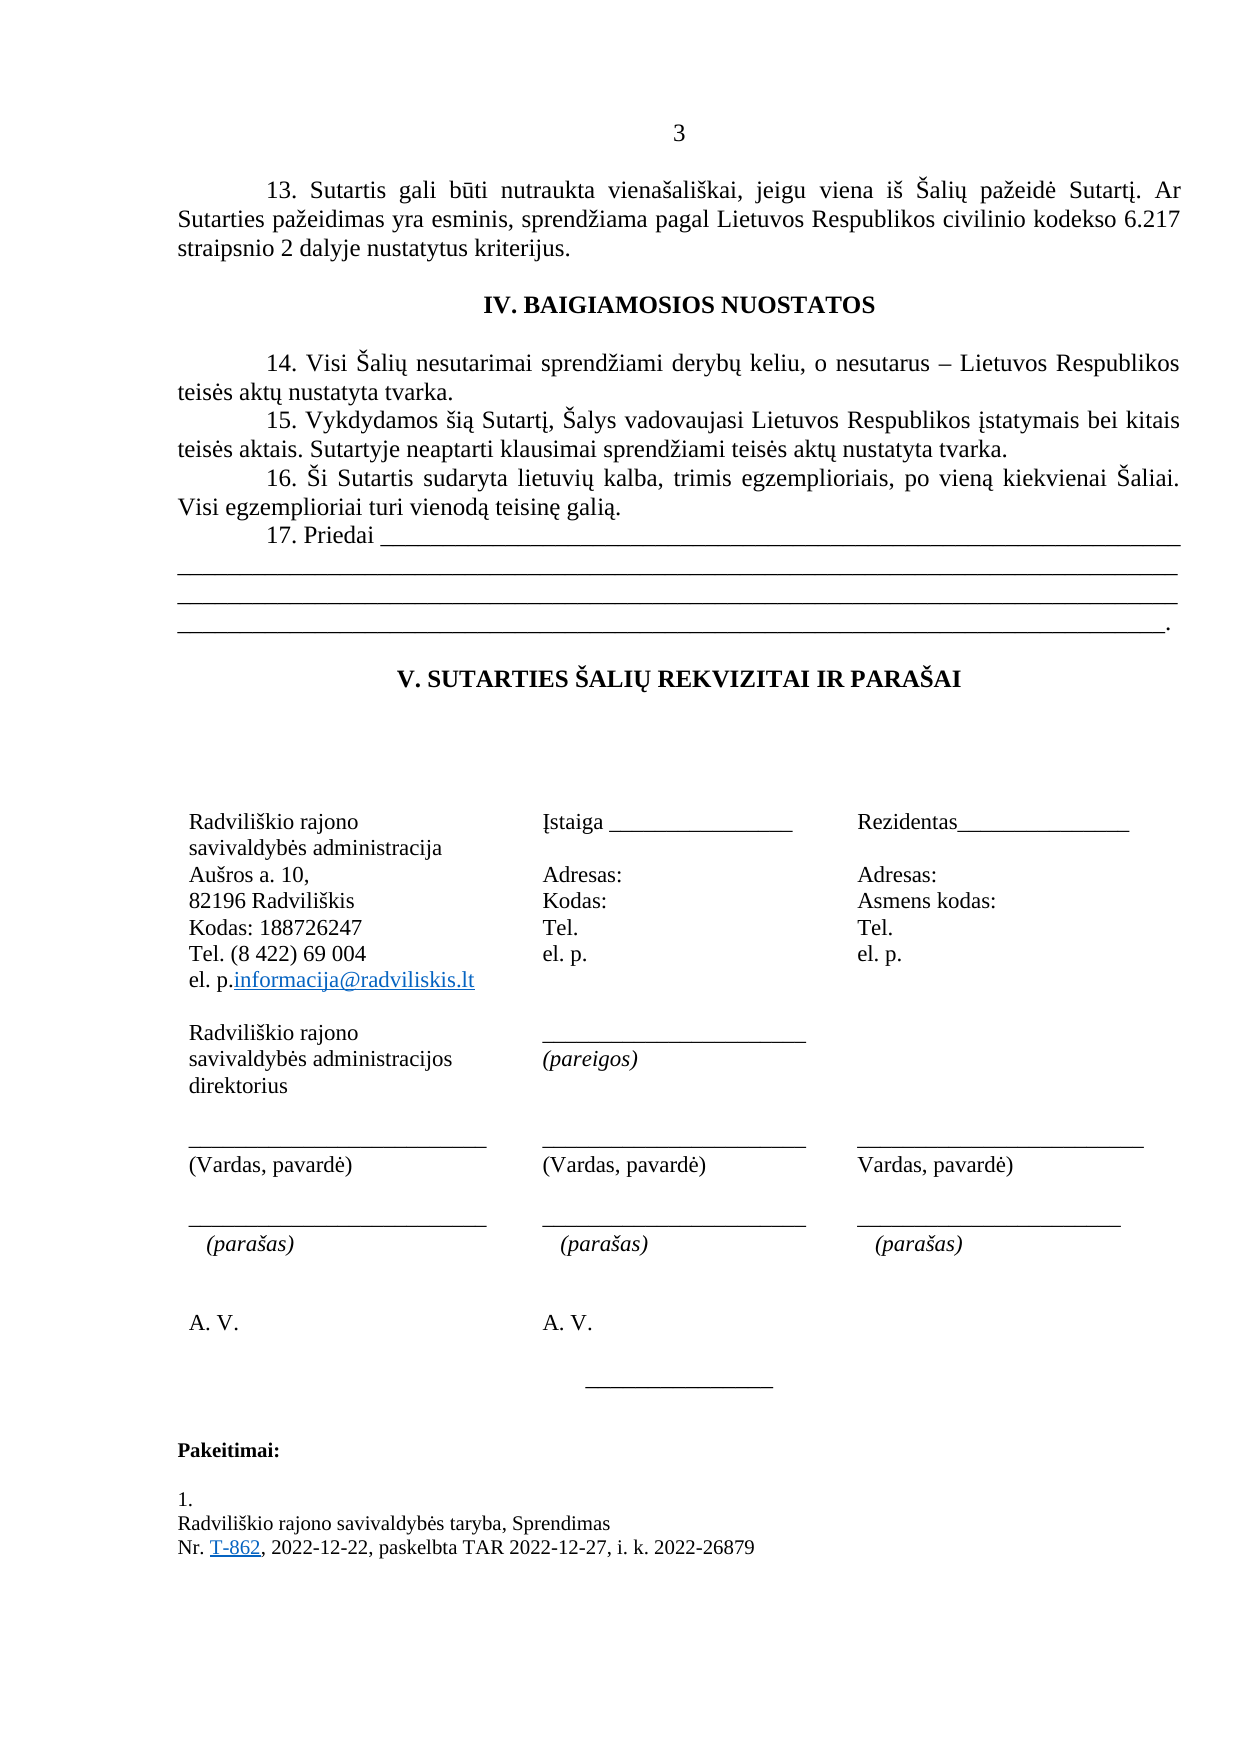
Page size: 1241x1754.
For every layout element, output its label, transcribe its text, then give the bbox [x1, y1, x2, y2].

text Pakeitimai: [177, 1438, 1181, 1462]
table_header Rezidentas_______________ Adresas: Asmens kodas: Tel. el. p. _________________________ Vardas, pavardė) _______________________ (parašas) [846, 808, 1180, 1362]
table_header Įstaiga ________________ Adresas: Kodas: Tel. el. p. _______________________ (pareigos) _______________________ (Vardas, pavardė) _______________________ (parašas) A. V. [531, 808, 846, 1362]
text 16. Ši Sutartis sudaryta lietuvių kalba, trimis egzemplioriais, po vieną kiekvienai Šaliai. Visi egzemplioriai turi vienodą teisinę galią. [177, 463, 1181, 521]
text V. SUTARTIES ŠALIŲ REKVIZITAI IR PARAŠAI [177, 664, 1181, 693]
table_header Radviliškio rajono savivaldybės administracija Aušros a. 10, 82196 Radviliškis Kodas: 188726247 Tel. (8 422) 69 004 el. p.informacija@radviliskis.lt Radviliškio rajono savivaldybės administracijos direktorius __________________________ (Vardas, pavardė) __________________________ (parašas) A. V. [177, 808, 531, 1362]
text 1. [177, 1487, 1181, 1511]
text 15. Vykdydamos šią Sutartį, Šalys vadovaujasi Lietuvos Respublikos įstatymais bei kitais teisės aktais. Sutartyje neaptarti klausimai sprendžiami teisės aktų nustatyta tvarka. [177, 406, 1181, 463]
text 13. Sutartis gali būti nutraukta vienašališkai, jeigu viena iš Šalių pažeidė Sutartį. Ar Sutarties pažeidimas yra esminis, sprendžiama pagal Lietuvos Respublikos civilinio kodekso 6.217 straipsnio 2 dalyje nustatytus kriterijus. [177, 176, 1181, 262]
text _______________ [177, 1362, 1181, 1390]
text Radviliškio rajono savivaldybės taryba, Sprendimas [177, 1511, 1181, 1535]
text IV. BAIGIAMOSIOS NUOSTATOS [177, 291, 1181, 319]
text Nr. T-862, 2022-12-22, paskelbta TAR 2022-12-27, i. k. 2022-26879 [177, 1535, 1181, 1559]
text _______________________________________________________________________________________________________________________________________________________________________________________________________________________________________________. [177, 549, 1181, 636]
text 14. Visi Šalių nesutarimai sprendžiami derybų keliu, o nesutarus – Lietuvos Respublikos teisės aktų nustatyta tvarka. [177, 348, 1181, 406]
text 17. Priedai ________________________________________________________________ [177, 521, 1181, 549]
